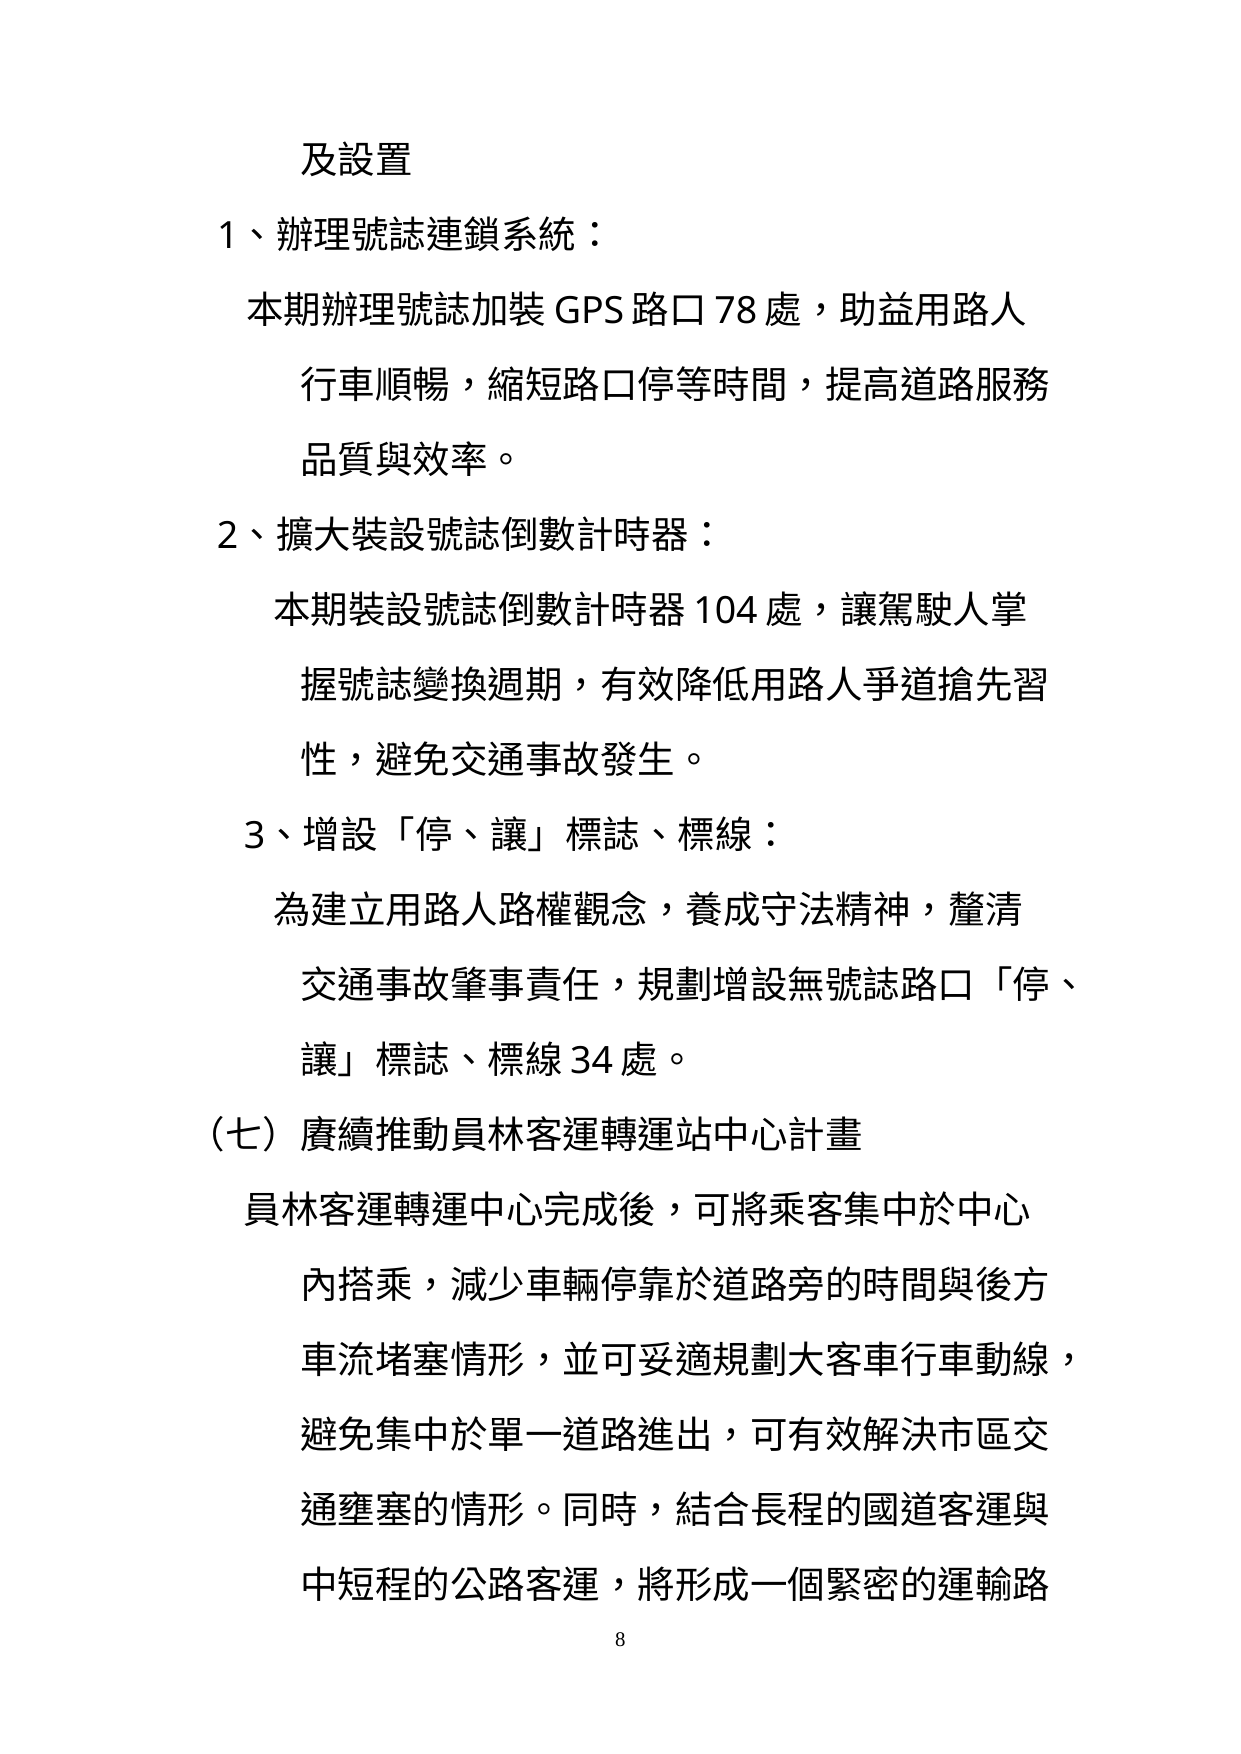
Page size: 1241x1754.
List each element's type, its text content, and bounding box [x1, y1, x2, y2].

text 本期裝設號誌倒數計時器104處，讓駕駛人掌握號誌變換週期，有效降低用路人爭道搶先習性，避免交通事故發生。 [244, 570, 1053, 795]
text 3、增設「停、讓」標誌、標線： [244, 795, 1053, 870]
text 為建立用路人路權觀念，養成守法精神，釐清交通事故肇事責任，規劃增設無號誌路口「停、讓」標誌、標線34處。 [244, 870, 1053, 1095]
text 本期辦理號誌加裝GPS路口78處，助益用路人行車順暢，縮短路口停等時間，提高道路服務品質與效率。 [187, 270, 1053, 495]
text 2、擴大裝設號誌倒數計時器： [187, 495, 1053, 570]
text 員林客運轉運中心完成後，可將乘客集中於中心內搭乘，減少車輛停靠於道路旁的時間與後方車流堵塞情形，並可妥適規劃大客車行車動線，避免集中於單一道路進出，可有效解決市區交通壅塞的情形。同時，結合長程的國道客運與中短程的公路客運，將形成一個緊密的運輸路網，提供縣民更方便的大眾運輸系統，提高大眾運輸系統的服務品質與使用率。 [187, 1170, 1053, 1620]
text 及設置 [187, 120, 1053, 195]
text （七）賡續推動員林客運轉運站中心計畫 [187, 1095, 1053, 1170]
text 1、辦理號誌連鎖系統： [187, 195, 1053, 270]
